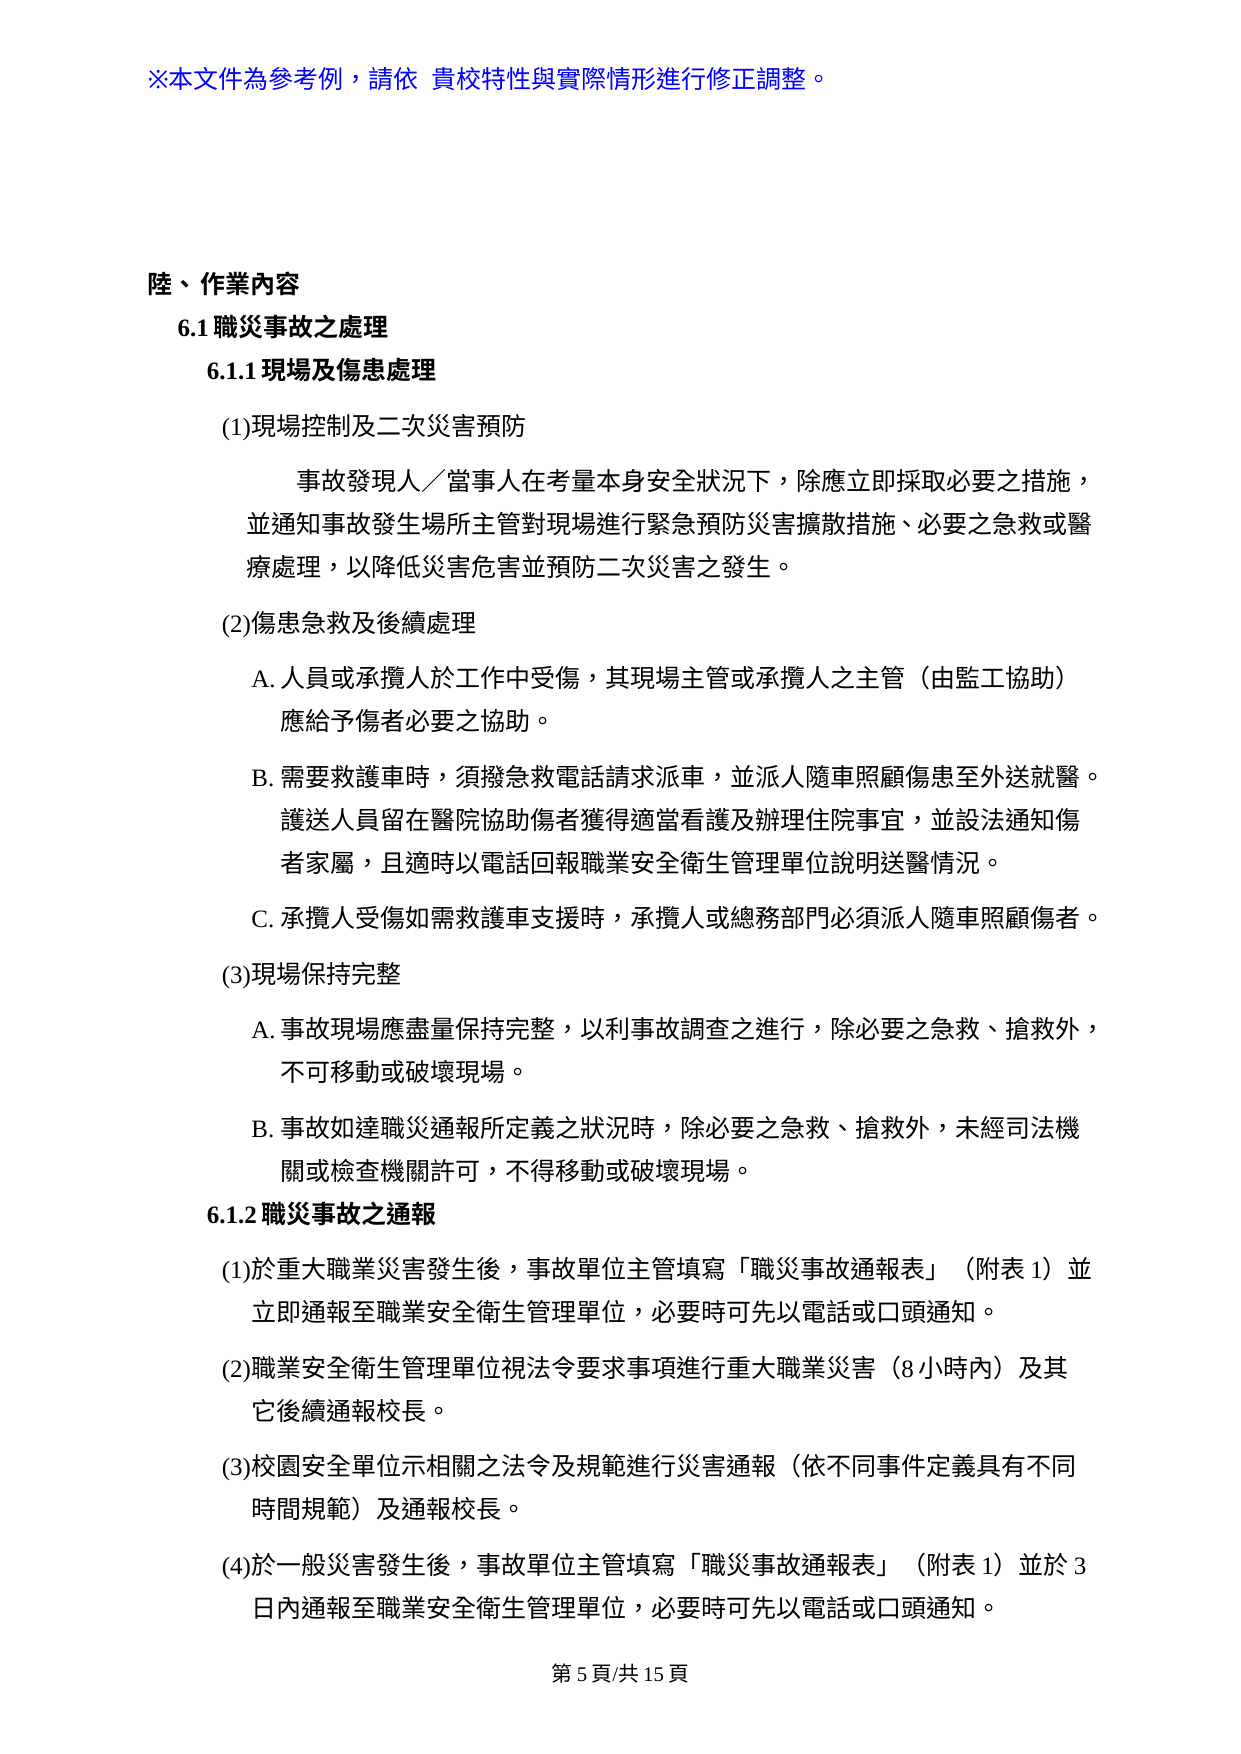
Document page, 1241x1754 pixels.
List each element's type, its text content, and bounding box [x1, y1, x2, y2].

text 6.1職災事故之處理 [177, 307, 1092, 344]
list 人員或承攬人於工作中受傷，其現場主管或承攬人之主管（由監工協助）應給予傷者必要之協助。 [251, 658, 1092, 738]
list 職業安全衛生管理單位視法令要求事項進行重大職業災害（8小時內）及其它後續通報校長。 [222, 1347, 1092, 1428]
list 作業內容 [148, 264, 1092, 302]
text 6.1.1現場及傷患處理 [207, 350, 1092, 387]
list 於一般災害發生後，事故單位主管填寫「職災事故通報表」（附表1）並於3日內通報至職業安全衛生管理單位，必要時可先以電話或口頭通知。 [222, 1544, 1092, 1625]
list 事故現場應盡量保持完整，以利事故調查之進行，除必要之急救、搶救外，不可移動或破壞現場。 [251, 1009, 1092, 1089]
list 於重大職業災害發生後，事故單位主管填寫「職災事故通報表」（附表1）並立即通報至職業安全衛生管理單位，必要時可先以電話或口頭通知。 [222, 1249, 1092, 1329]
list 現場保持完整 [222, 953, 1092, 991]
text 6.1.2職災事故之通報 [207, 1193, 1092, 1231]
list 事故如達職災通報所定義之狀況時，除必要之急救、搶救外，未經司法機關或檢查機關許可，不得移動或破壞現場。 [251, 1107, 1092, 1188]
list 校園安全單位示相關之法令及規範進行災害通報（依不同事件定義具有不同時間規範）及通報校長。 [222, 1446, 1092, 1527]
list 需要救護車時，須撥急救電話請求派車，並派人隨車照顧傷患至外送就醫。護送人員留在醫院協助傷者獲得適當看護及辦理住院事宜，並設法通知傷者家屬，且適時以電話回報職業安全衛生管理單位說明送醫情況。 [251, 756, 1092, 880]
list 傷患急救及後續處理 [222, 602, 1092, 640]
list 承攬人受傷如需救護車支援時，承攬人或總務部門必須派人隨車照顧傷者。 [251, 898, 1092, 936]
list 現場控制及二次災害預防 [222, 405, 1092, 443]
text 事故發現人／當事人在考量本身安全狀況下，除應立即採取必要之措施，並通知事故發生場所主管對現場進行緊急預防災害擴散措施、必要之急救或醫療處理，以降低災害危害並預防二次災害之發生。 [246, 461, 1092, 584]
